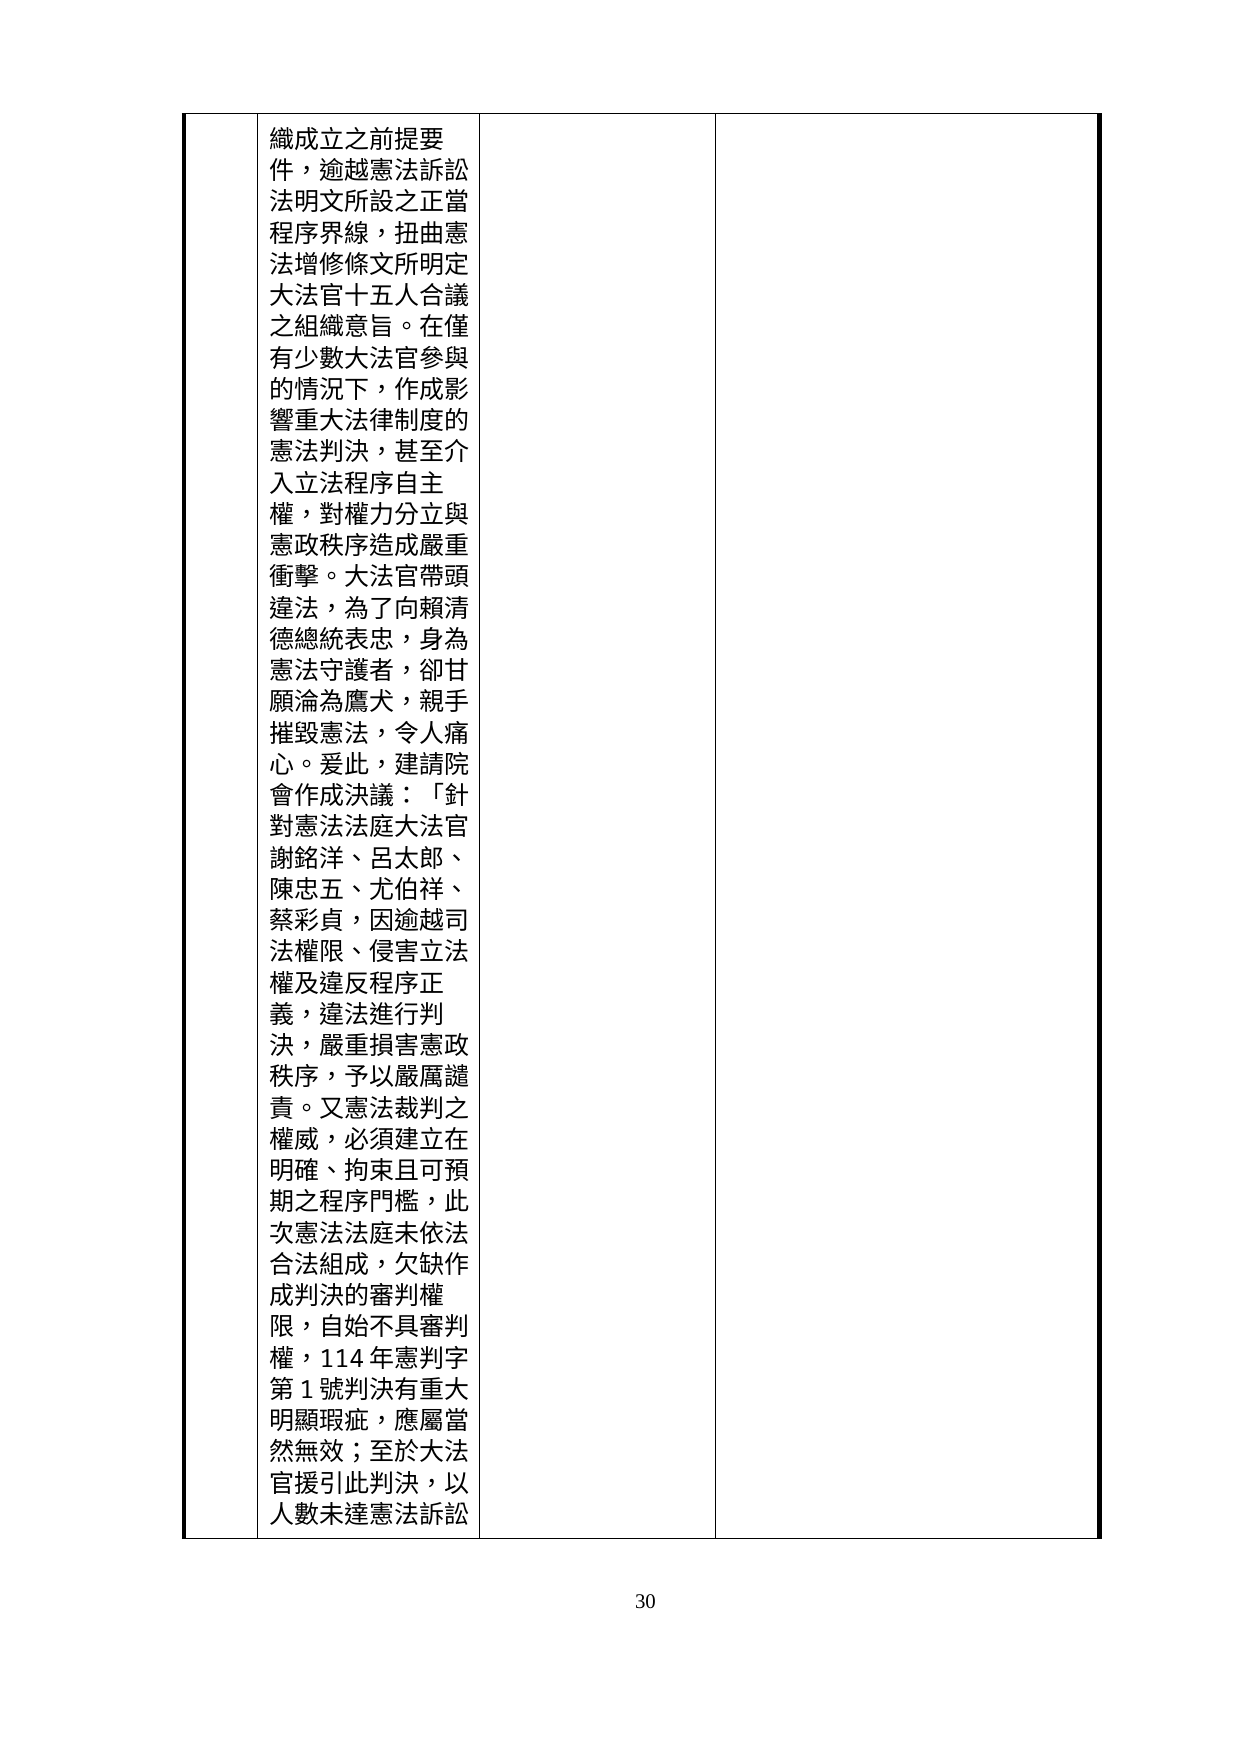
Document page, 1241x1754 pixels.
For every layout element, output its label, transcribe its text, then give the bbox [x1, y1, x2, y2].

table_cell [186, 114, 257, 1538]
table_cell [480, 114, 715, 1538]
table_cell [716, 114, 1097, 1538]
table_cell 織成立之前提要件，逾越憲法訴訟法明文所設之正當程序界線，扭曲憲法增修條文所明定大法官十五人合議之組織意旨。在僅有少數大法官參與的情況下，作成影響重大法律制度的憲法判決，甚至介入立法程序自主權，對權力分立與憲政秩序造成嚴重衝擊。大法官帶頭違法，為了向賴清德總統表忠，身為憲法守護者，卻甘願淪為鷹犬，親手摧毀憲法，令人痛心。爰此，建請院會作成決議：「針對憲法法庭大法官謝銘洋、呂太郎、陳忠五、尤伯祥、蔡彩貞，因逾越司法權限、侵害立法權及違反程序正義，違法進行判決，嚴重損害憲政秩序，予以嚴厲譴責。又憲法裁判之權威，必須建立在明確、拘束且可預期之程序門檻，此次憲法法庭未依法合法組成，欠缺作成判決的審判權限，自始不具審判權，114年憲判字第1號判決有重大明顯瑕疵，應屬當然無效；至於大法官援引此判決，以人數未達憲法訴訟 [258, 114, 479, 1538]
